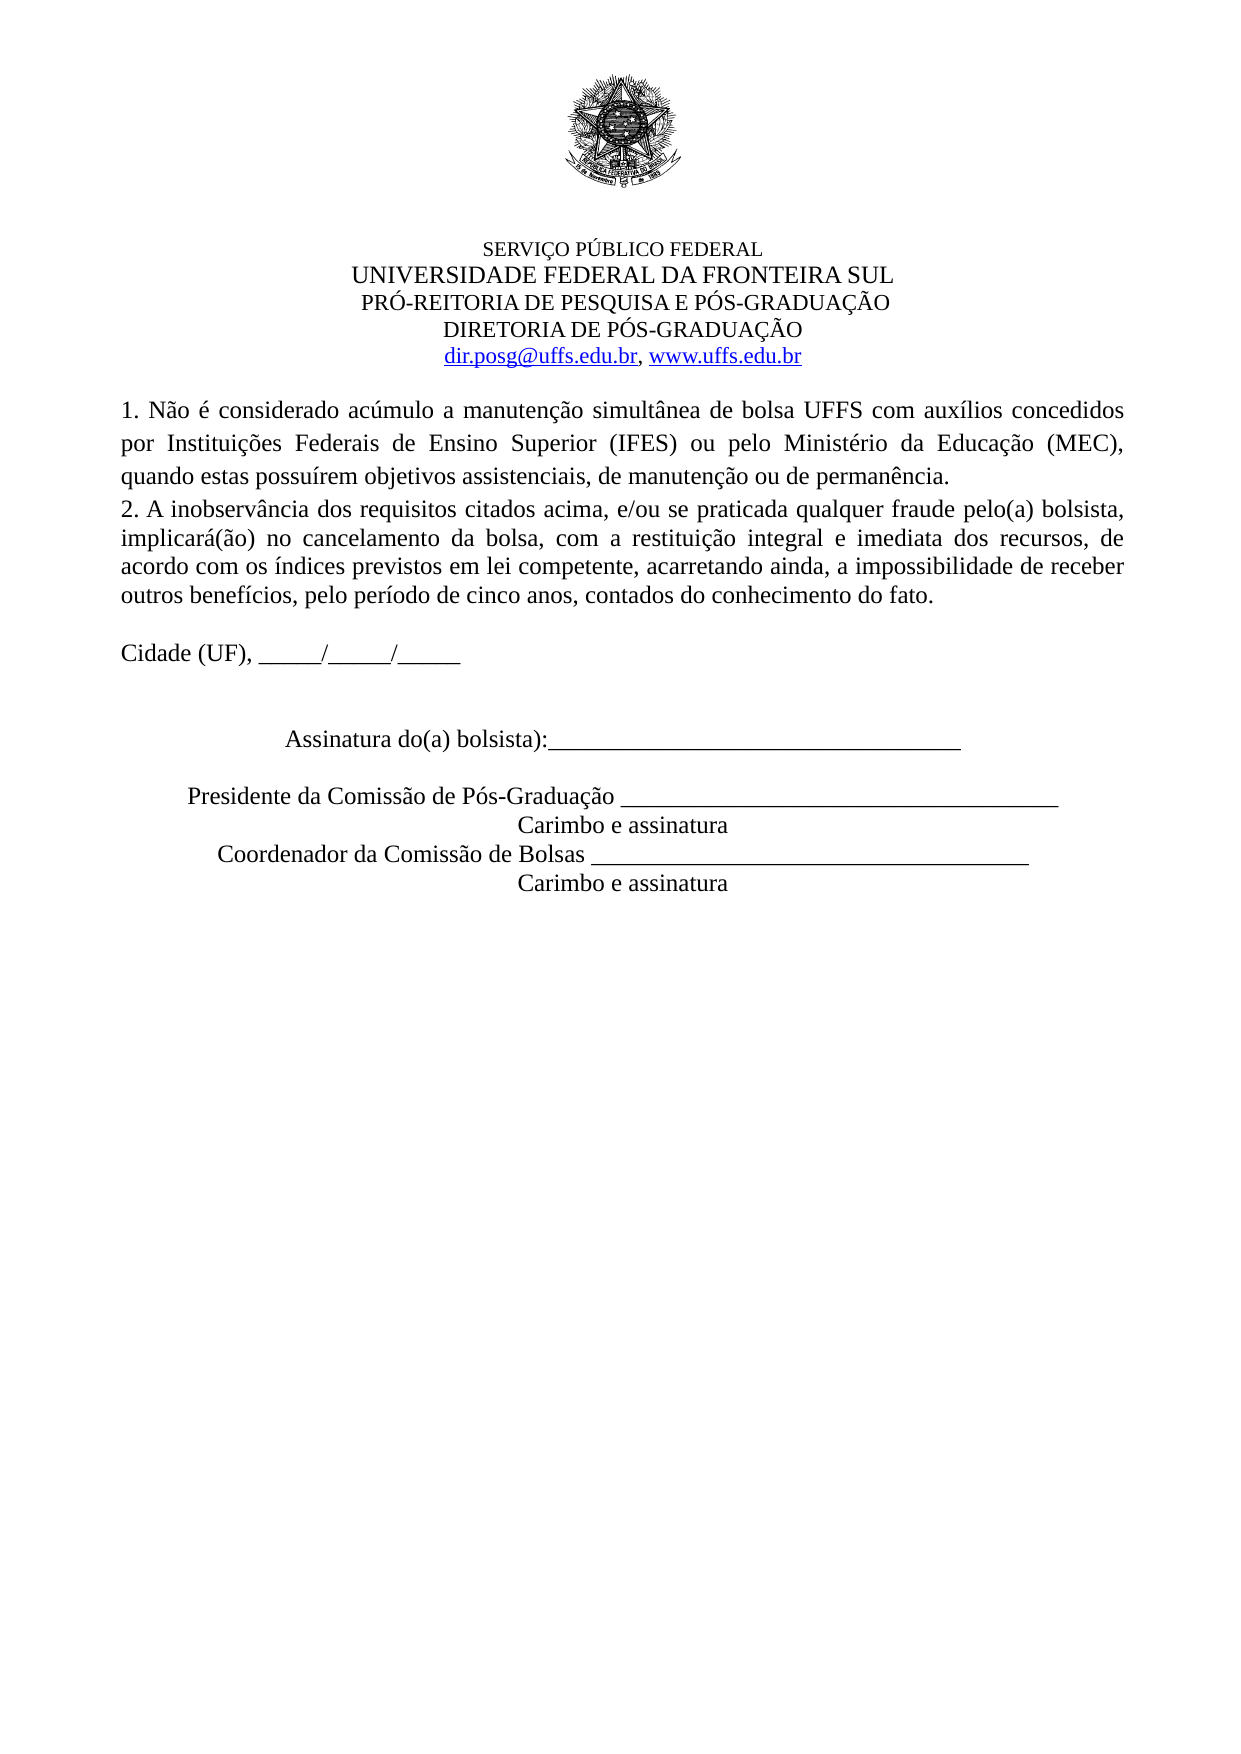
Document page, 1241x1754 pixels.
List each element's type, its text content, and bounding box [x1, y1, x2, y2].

text Assinatura do(a) bolsista):_________________________________ [121, 724, 1125, 753]
text Presidente da Comissão de Pós-Graduação ___________________________________ [121, 781, 1125, 810]
text Carimbo e assinatura [121, 810, 1125, 839]
text 1. Não é considerado acúmulo a manutenção simultânea de bolsa UFFS com auxílios concedidos por Instituições Federais de Ensino Superior (IFES) ou pelo Ministério da Educação (MEC), quando estas possuírem objetivos assistenciais, de manutenção ou de permanência. [121, 395, 1125, 489]
text 2. A inobservância dos requisitos citados acima, e/ou se praticada qualquer fraude pelo(a) bolsista, implicará(ão) no cancelamento da bolsa, com a restituição integral e imediata dos recursos, de acordo com os índices previstos em lei competente, acarretando ainda, a impossibilidade de receber outros benefícios, pelo período de cinco anos, contados do conhecimento do fato. [121, 494, 1125, 609]
text Cidade (UF), _____/_____/_____ [121, 638, 1125, 666]
text Carimbo e assinatura [121, 868, 1125, 896]
text Coordenador da Comissão de Bolsas ___________________________________ [121, 839, 1125, 868]
